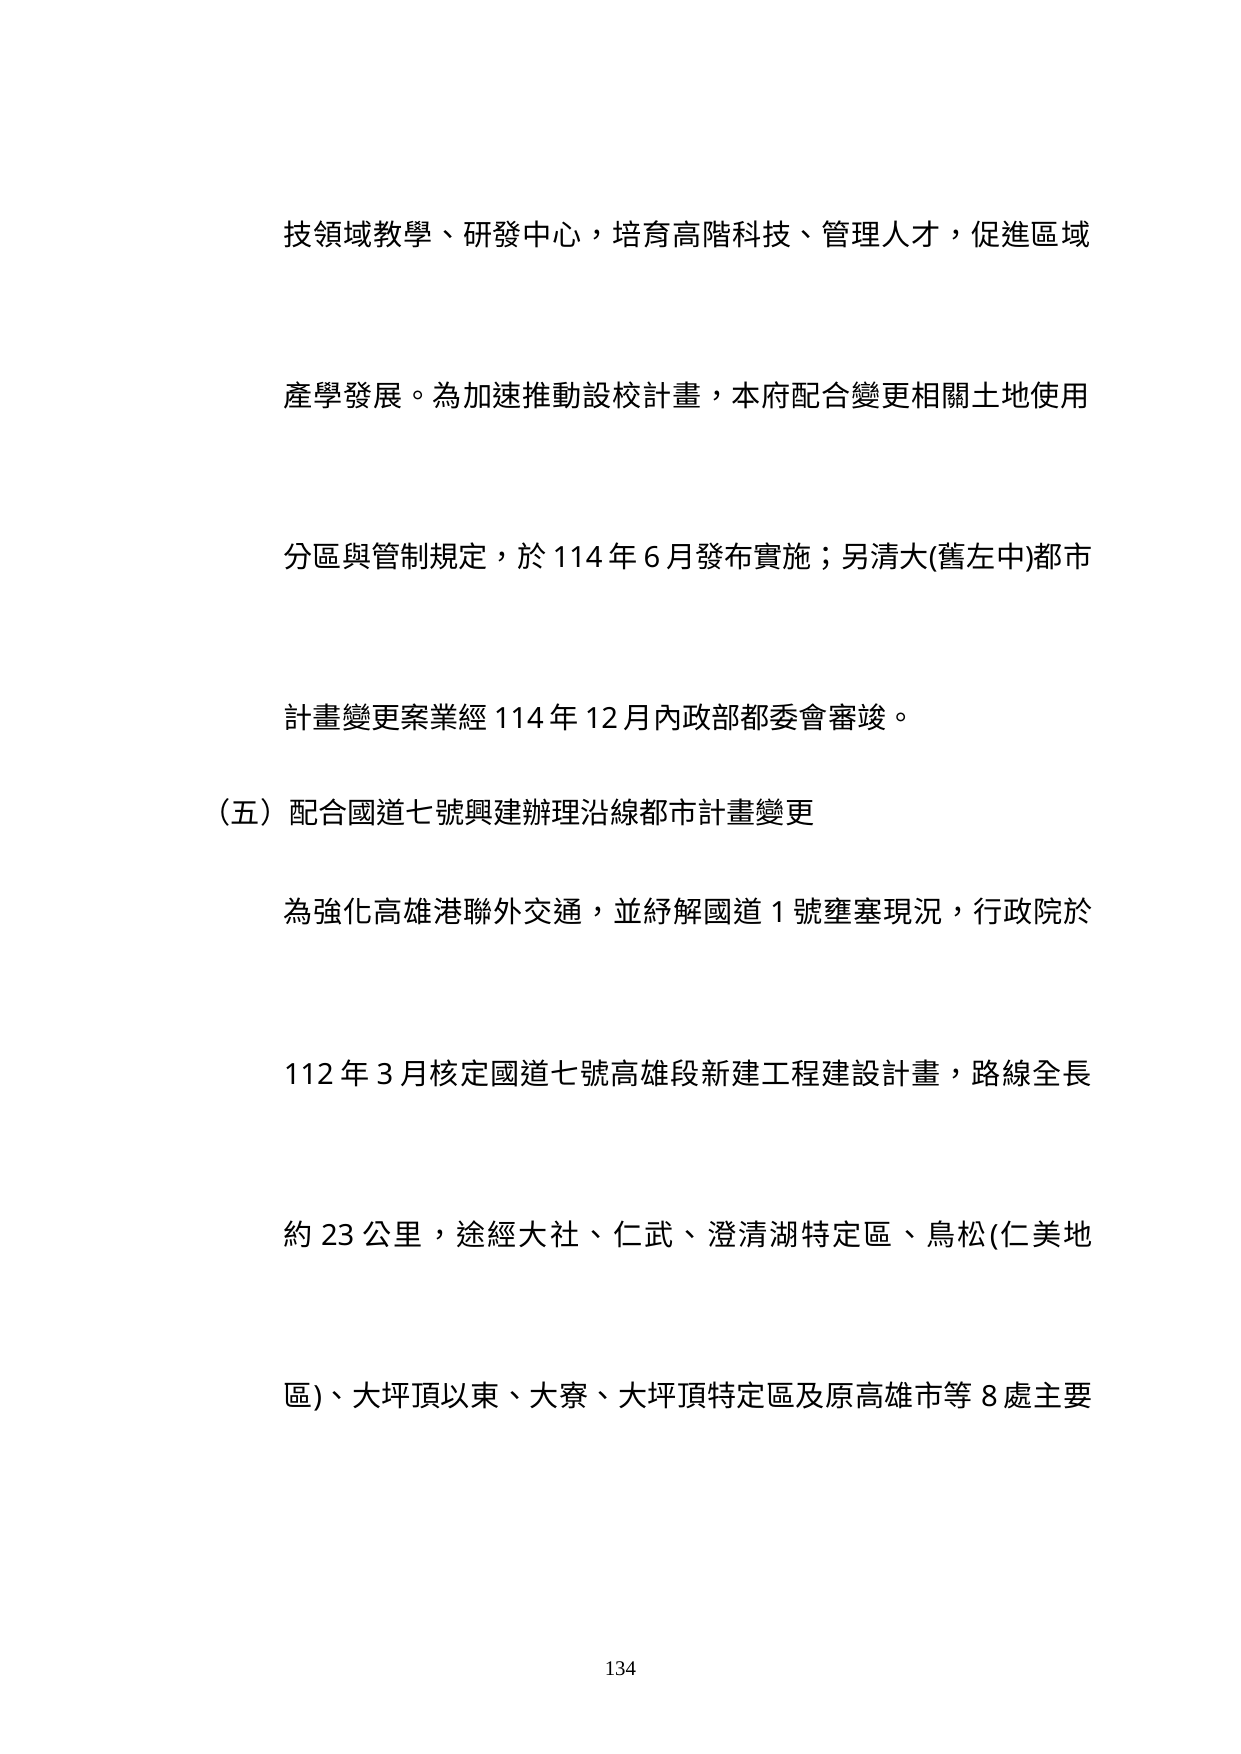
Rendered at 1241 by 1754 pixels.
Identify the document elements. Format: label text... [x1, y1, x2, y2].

text （五）配合國道七號興建辦理沿線都市計畫變更 [195, 796, 1092, 830]
text 為強化高雄港聯外交通，並紓解國道1號壅塞現況，行政院於112年3月核定國道七號高雄段新建工程建設計畫，路線全長約23公里，途經大社、仁武、澄清湖特定區、鳥松(仁美地區)、大坪頂以東、大寮、大坪頂特定區及原高雄市等8處主要 [283, 830, 1092, 1474]
text 技領域教學、研發中心，培育高階科技、管理人才，促進區域產學發展。為加速推動設校計畫，本府配合變更相關土地使用分區與管制規定，於114年6月發布實施；另清大(舊左中)都市計畫變更案業經114年12月內政部都委會審竣。 [283, 152, 1092, 796]
